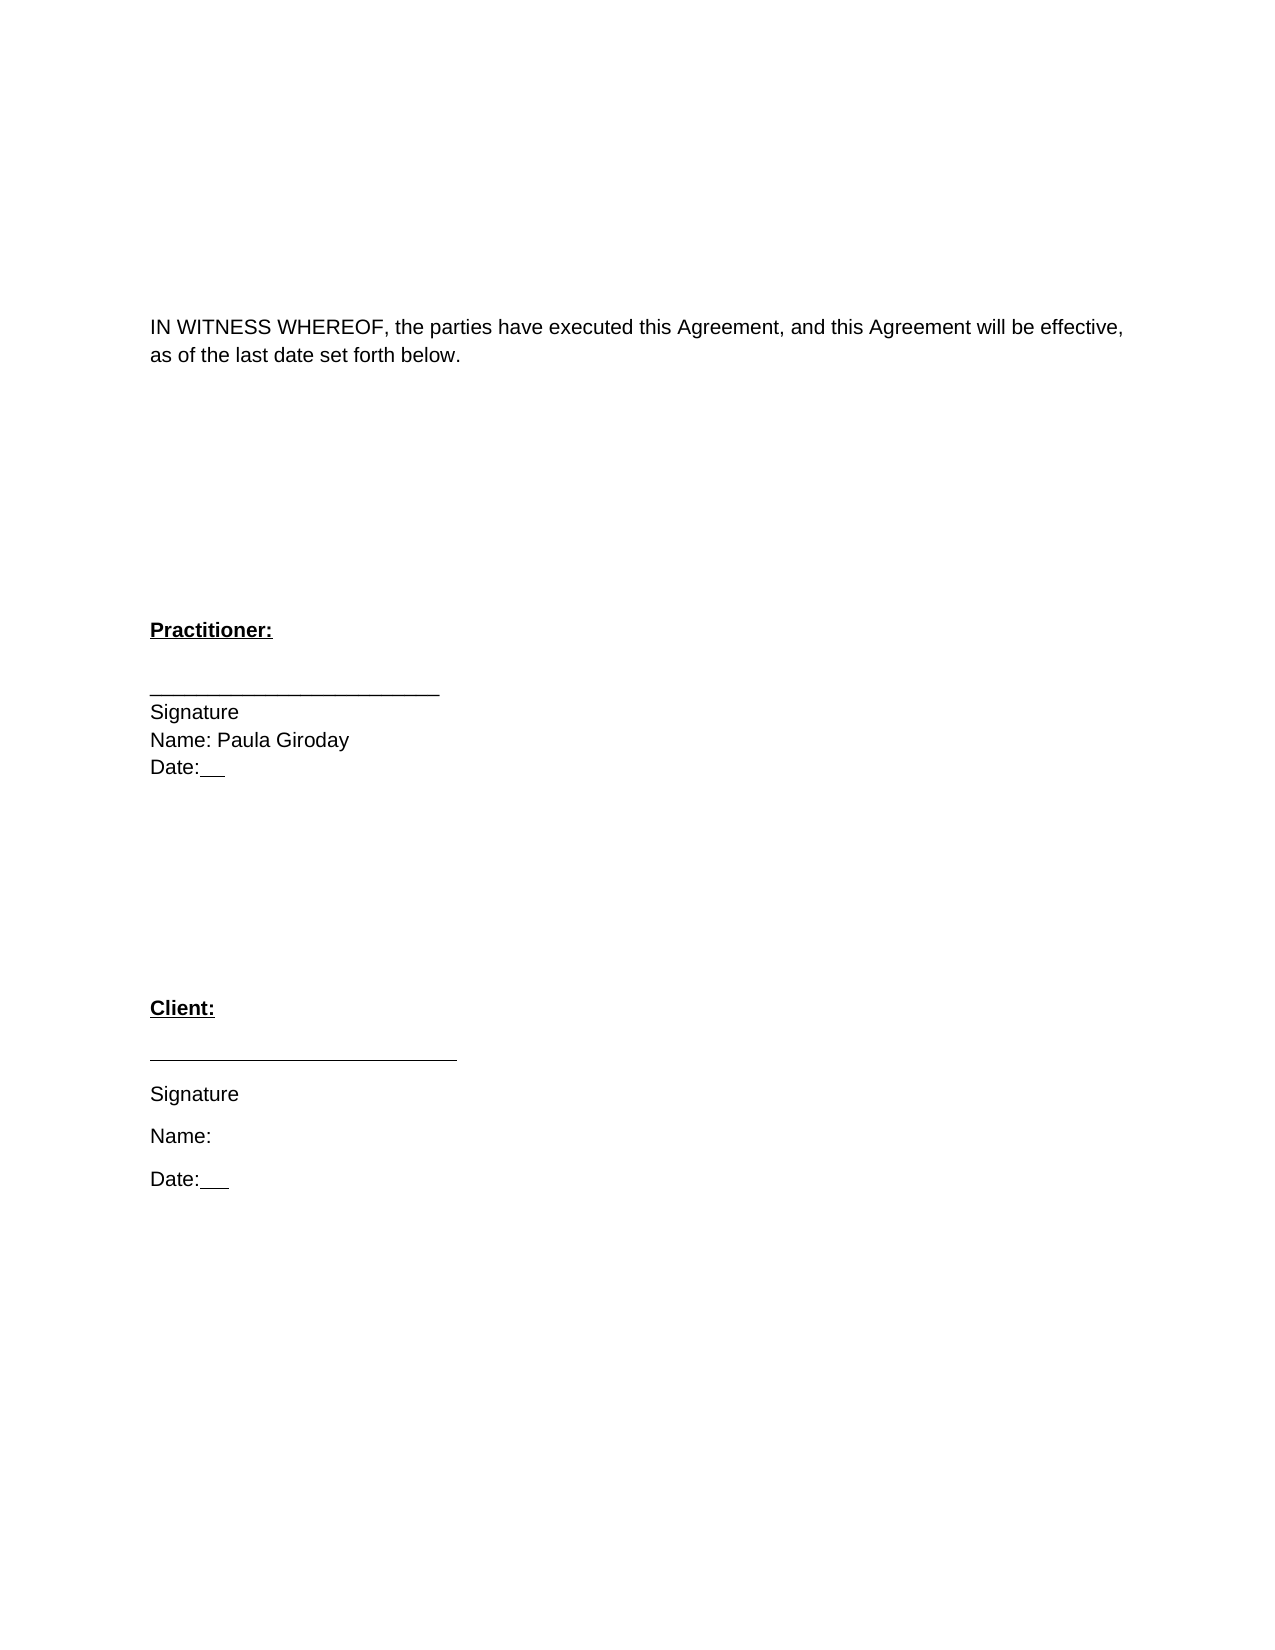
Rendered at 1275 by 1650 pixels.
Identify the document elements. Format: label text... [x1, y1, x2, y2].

text Name: [150, 1124, 1125, 1148]
text Signature [150, 1081, 1125, 1105]
text IN WITNESS WHEREOF, the parties have executed this Agreement, and this Agreement will be effective, as of the last date set forth below. [150, 315, 1125, 366]
text Name: Paula Giroday [150, 727, 1125, 751]
text Practitioner: [150, 617, 1125, 641]
text Date: [150, 755, 1125, 779]
text _________________________ [150, 672, 1125, 696]
text Client: [150, 996, 1125, 1020]
text Signature [150, 700, 1125, 724]
text Date: [150, 1167, 1125, 1191]
